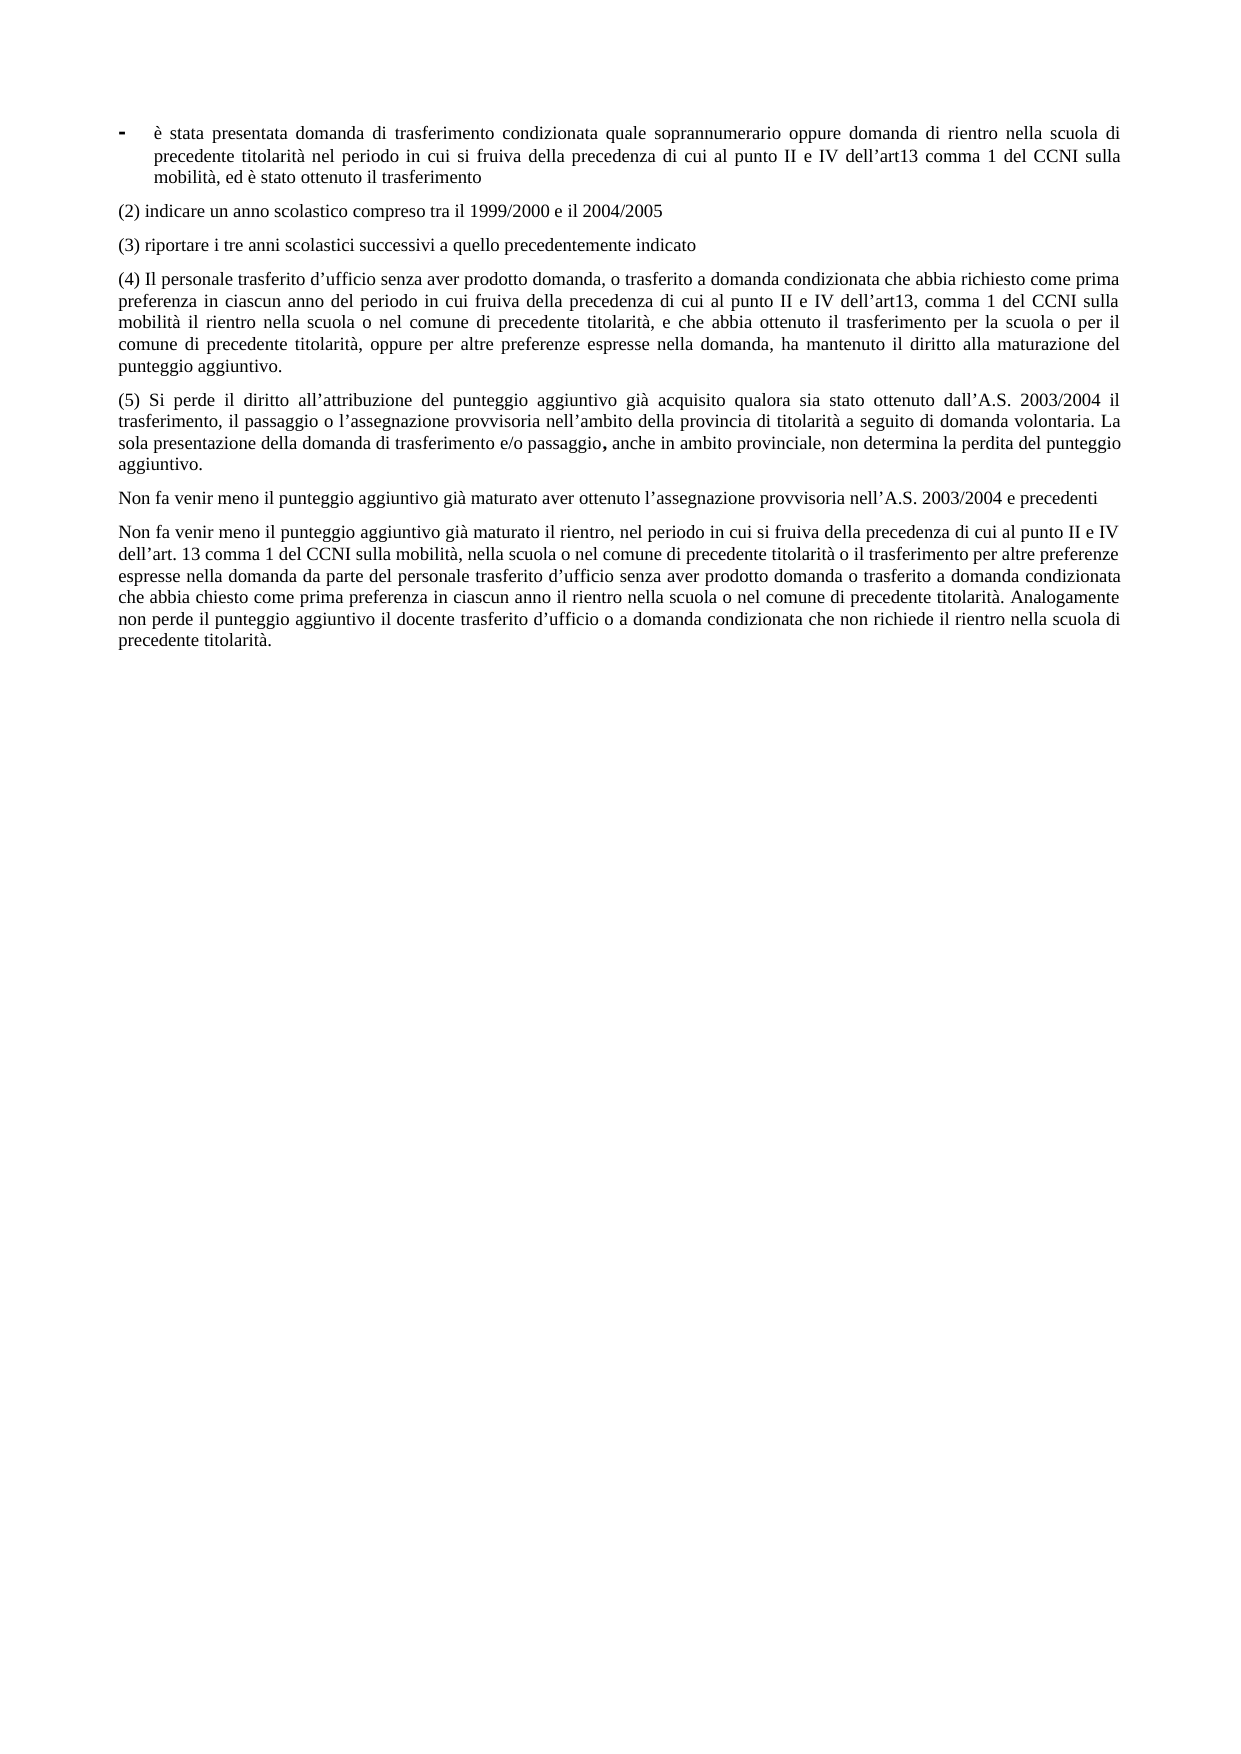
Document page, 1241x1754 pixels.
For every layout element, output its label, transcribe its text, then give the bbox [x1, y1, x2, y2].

text Non fa venir meno il punteggio aggiuntivo già maturato aver ottenuto l’assegnazione provvisoria nell’A.S. 2003/2004 e precedenti [118, 487, 1122, 509]
text (3) riportare i tre anni scolastici successivi a quello precedentemente indicato [118, 234, 1122, 256]
text (4) Il personale trasferito d’ufficio senza aver prodotto domanda, o trasferito a domanda condizionata che abbia richiesto come prima preferenza in ciascun anno del periodo in cui fruiva della precedenza di cui al punto II e IV dell’art13, comma 1 del CCNI sulla mobilità il rientro nella scuola o nel comune di precedente titolarità, e che abbia ottenuto il trasferimento per la scuola o per il comune di precedente titolarità, oppure per altre preferenze espresse nella domanda, ha mantenuto il diritto alla maturazione del punteggio aggiuntivo. [118, 268, 1122, 376]
text (2) indicare un anno scolastico compreso tra il 1999/2000 e il 2004/2005 [118, 200, 1122, 222]
text Non fa venir meno il punteggio aggiuntivo già maturato il rientro, nel periodo in cui si fruiva della precedenza di cui al punto II e IV dell’art. 13 comma 1 del CCNI sulla mobilità, nella scuola o nel comune di precedente titolarità o il trasferimento per altre preferenze espresse nella domanda da parte del personale trasferito d’ufficio senza aver prodotto domanda o trasferito a domanda condizionata che abbia chiesto come prima preferenza in ciascun anno il rientro nella scuola o nel comune di precedente titolarità. Analogamente non perde il punteggio aggiuntivo il docente trasferito d’ufficio o a domanda condizionata che non richiede il rientro nella scuola di precedente titolarità. [118, 521, 1122, 651]
text (5) Si perde il diritto all’attribuzione del punteggio aggiuntivo già acquisito qualora sia stato ottenuto dall’A.S. 2003/2004 il trasferimento, il passaggio o l’assegnazione provvisoria nell’ambito della provincia di titolarità a seguito di domanda volontaria. La sola presentazione della domanda di trasferimento e/o passaggio, anche in ambito provinciale, non determina la perdita del punteggio aggiuntivo. [118, 388, 1122, 475]
list è stata presentata domanda di trasferimento condizionata quale soprannumerario oppure domanda di rientro nella scuola di precedente titolarità nel periodo in cui si fruiva della precedenza di cui al punto II e IV dell’art13 comma 1 del CCNI sulla mobilità, ed è stato ottenuto il trasferimento [118, 118, 1122, 188]
